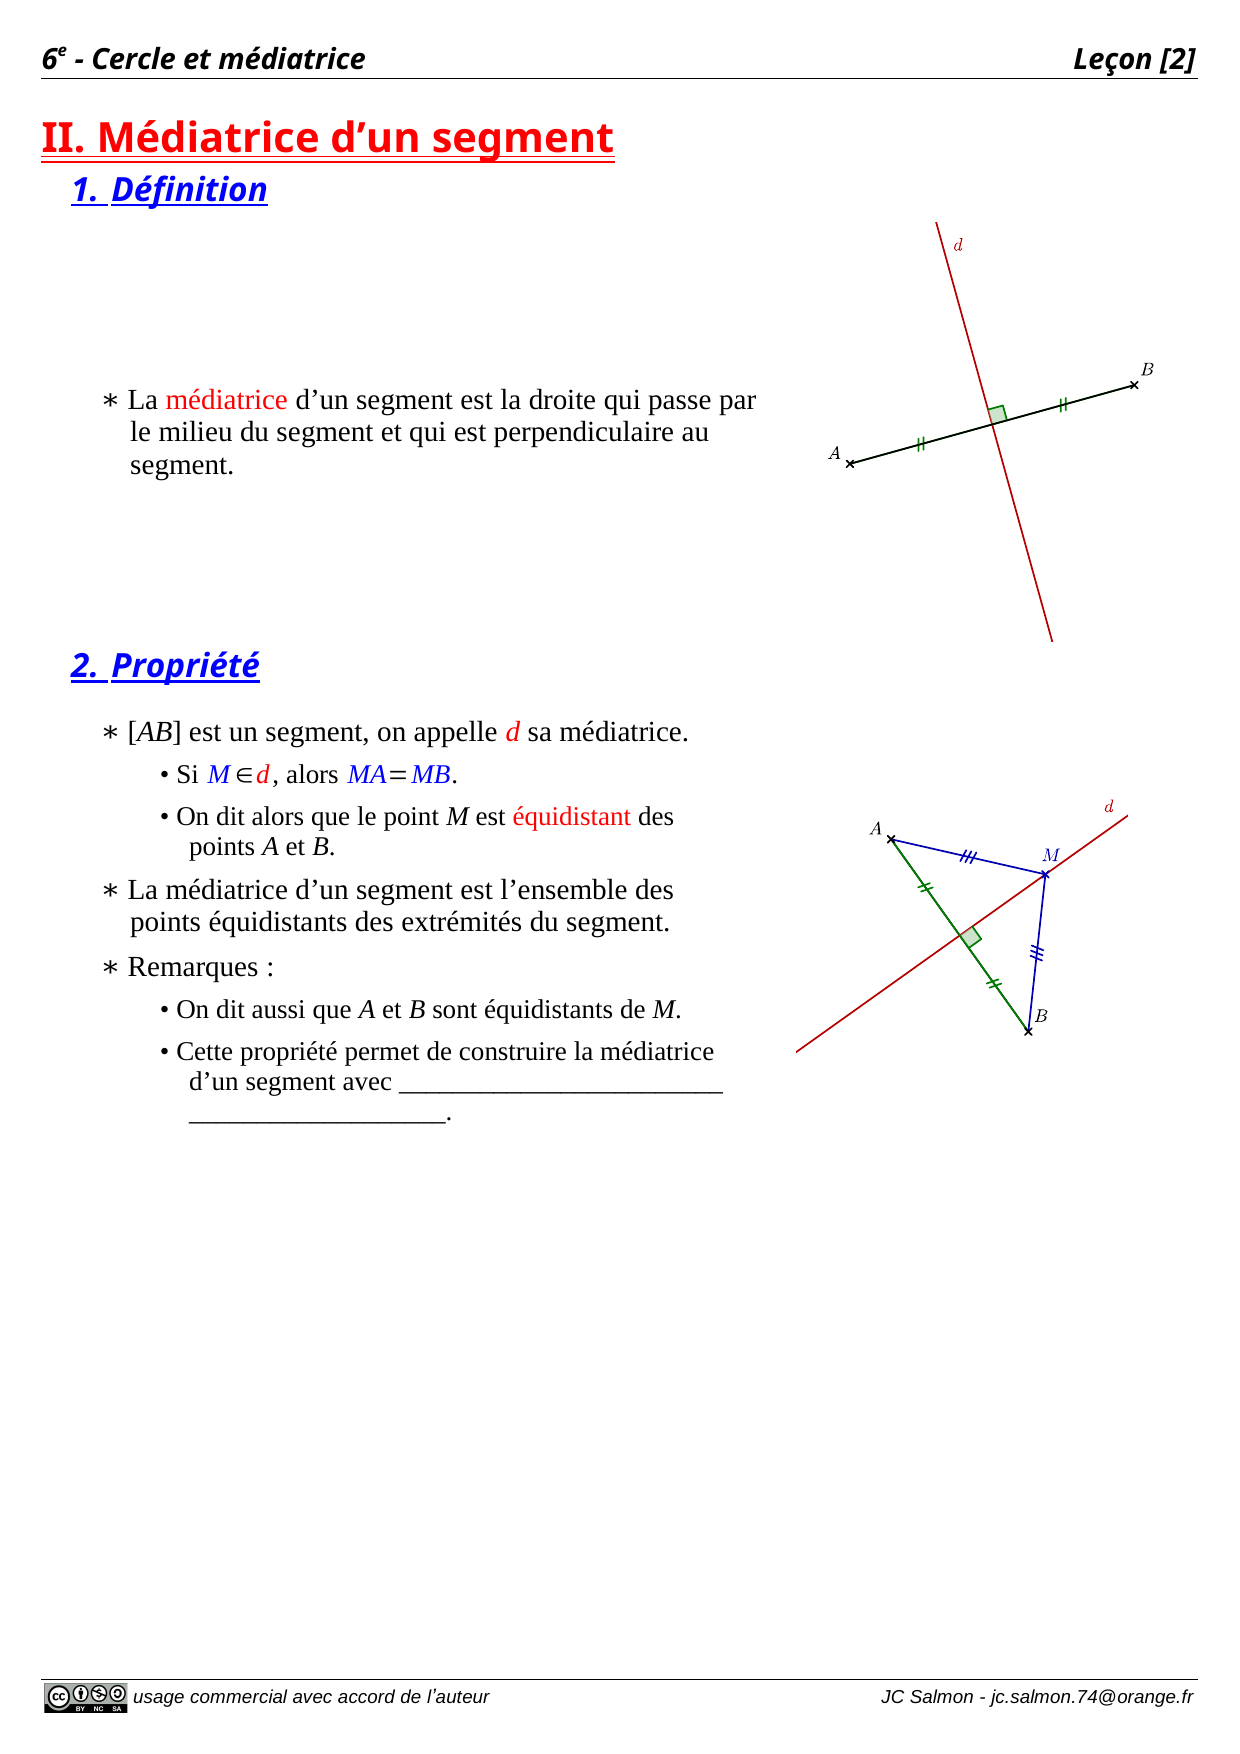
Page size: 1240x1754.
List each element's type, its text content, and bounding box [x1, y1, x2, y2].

text 1. Définition [71, 165, 1198, 211]
text 2. Propriété [71, 642, 1198, 688]
table_header ∗ [AB] est un segment, on appelle d sa médiatrice. • Si , alors . • On dit alors que le point M est équidistant des points A et B. ∗ La médiatrice d’un segment est l’ensemble des points équidistants des extrémités du segment. ∗ Remarques : • On dit aussi que A et B sont équidistants de M. • Cette propriété permet de construire la médiatrice d’un segment avec ________________________ ___________________. [41, 688, 726, 1142]
table_header [785, 211, 1198, 642]
table_header ∗ La médiatrice d’un segment est la droite qui passe par le milieu du segment et qui est perpendiculaire au segment. [41, 211, 785, 642]
picture [44, 1683, 128, 1713]
text II. Médiatrice d’un segment [41, 108, 1198, 165]
table_header [726, 688, 1198, 1142]
